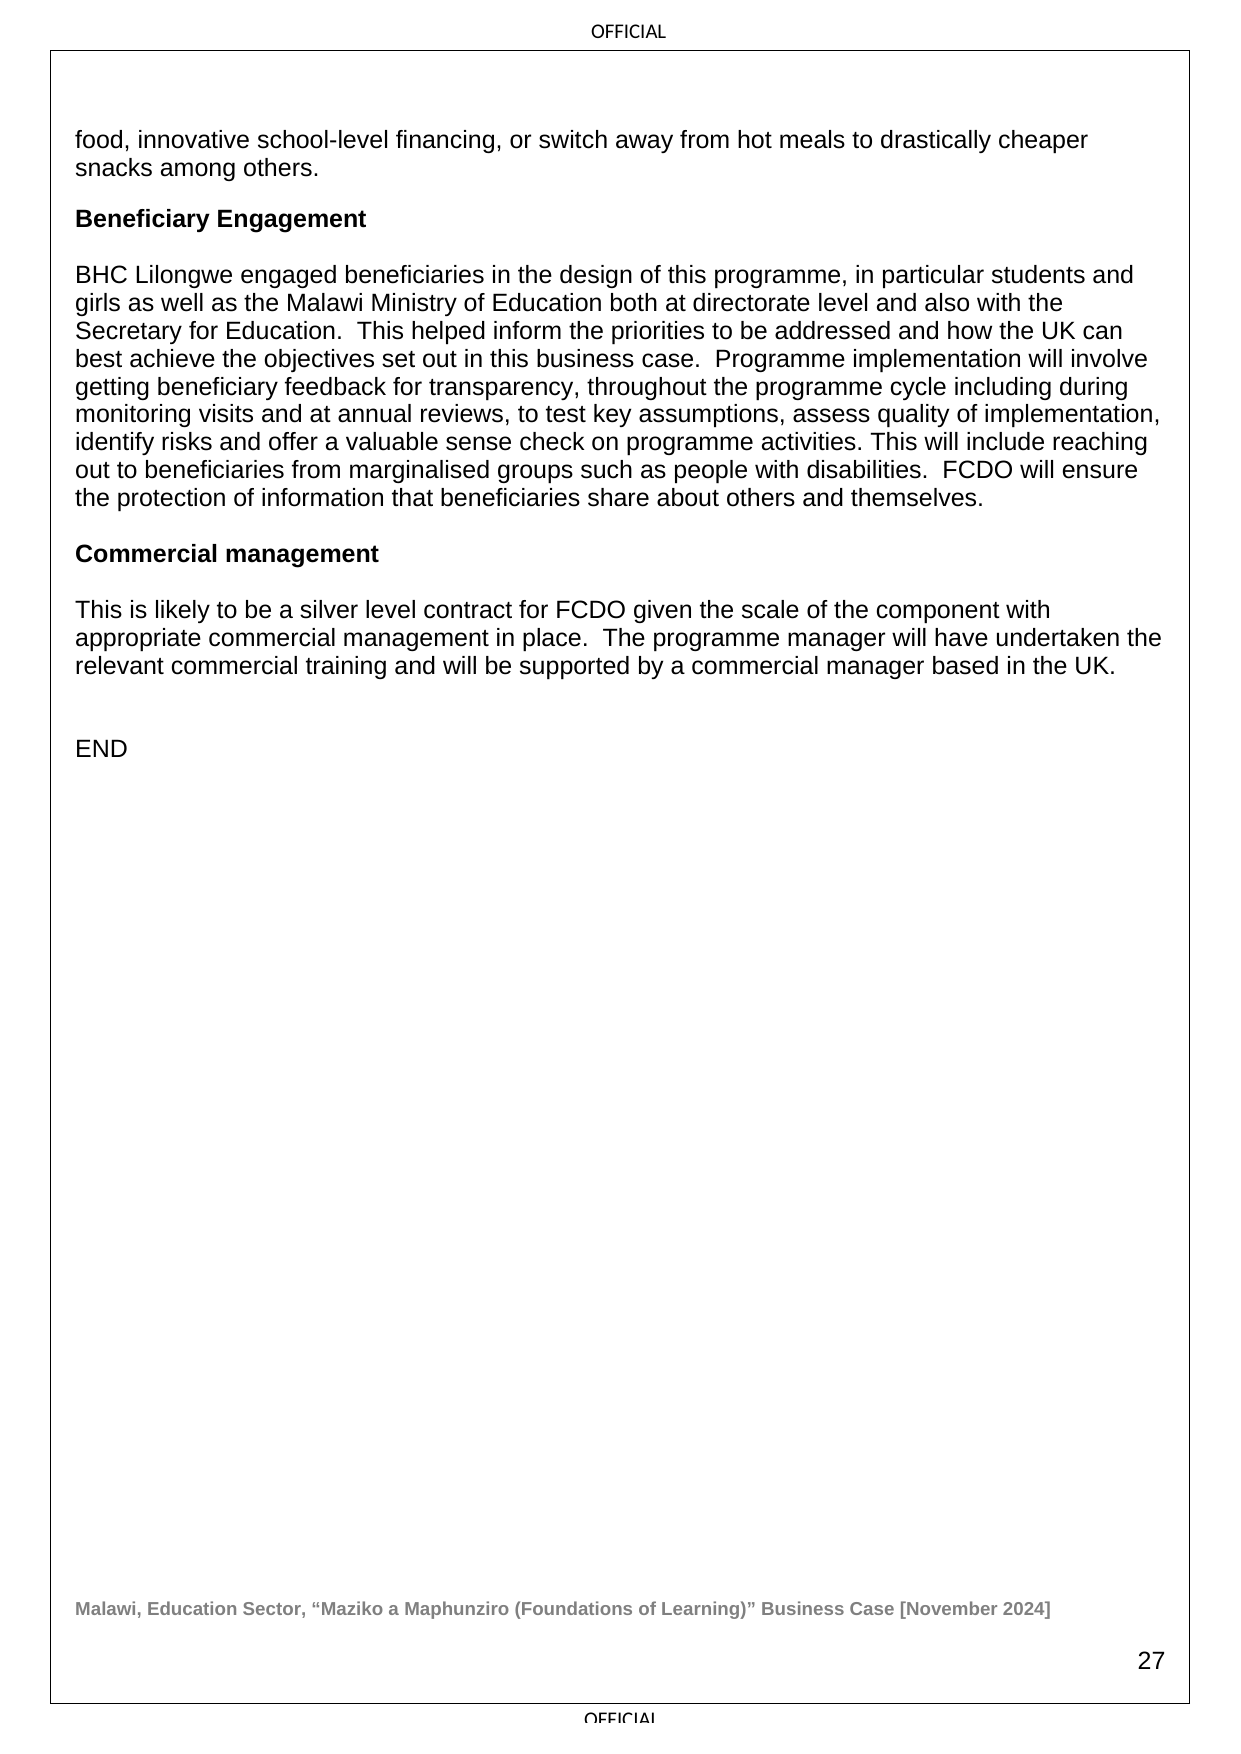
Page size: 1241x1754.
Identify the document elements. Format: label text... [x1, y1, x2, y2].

text Beneficiary Engagement [75, 205, 1165, 233]
text BHC Lilongwe engaged beneficiaries in the design of this programme, in particular students and girls as well as the Malawi Ministry of Education both at directorate level and also with the Secretary for Education. This helped inform the priorities to be addressed and how the UK can best achieve the objectives set out in this business case. Programme implementation will involve getting beneficiary feedback for transparency, throughout the programme cycle including during monitoring visits and at annual reviews, to test key assumptions, assess quality of implementation, identify risks and offer a valuable sense check on programme activities. This will include reaching out to beneficiaries from marginalised groups such as people with disabilities. FCDO will ensure the protection of information that beneficiaries share about others and themselves. [75, 261, 1165, 512]
text Commercial management [75, 540, 1165, 568]
text food, innovative school-level financing, or switch away from hot meals to drastically cheaper snacks among others. [75, 126, 1165, 182]
text END [75, 735, 1165, 763]
text This is likely to be a silver level contract for FCDO given the scale of the component with appropriate commercial management in place. The programme manager will have undertaken the relevant commercial training and will be supported by a commercial manager based in the UK. [75, 596, 1165, 679]
